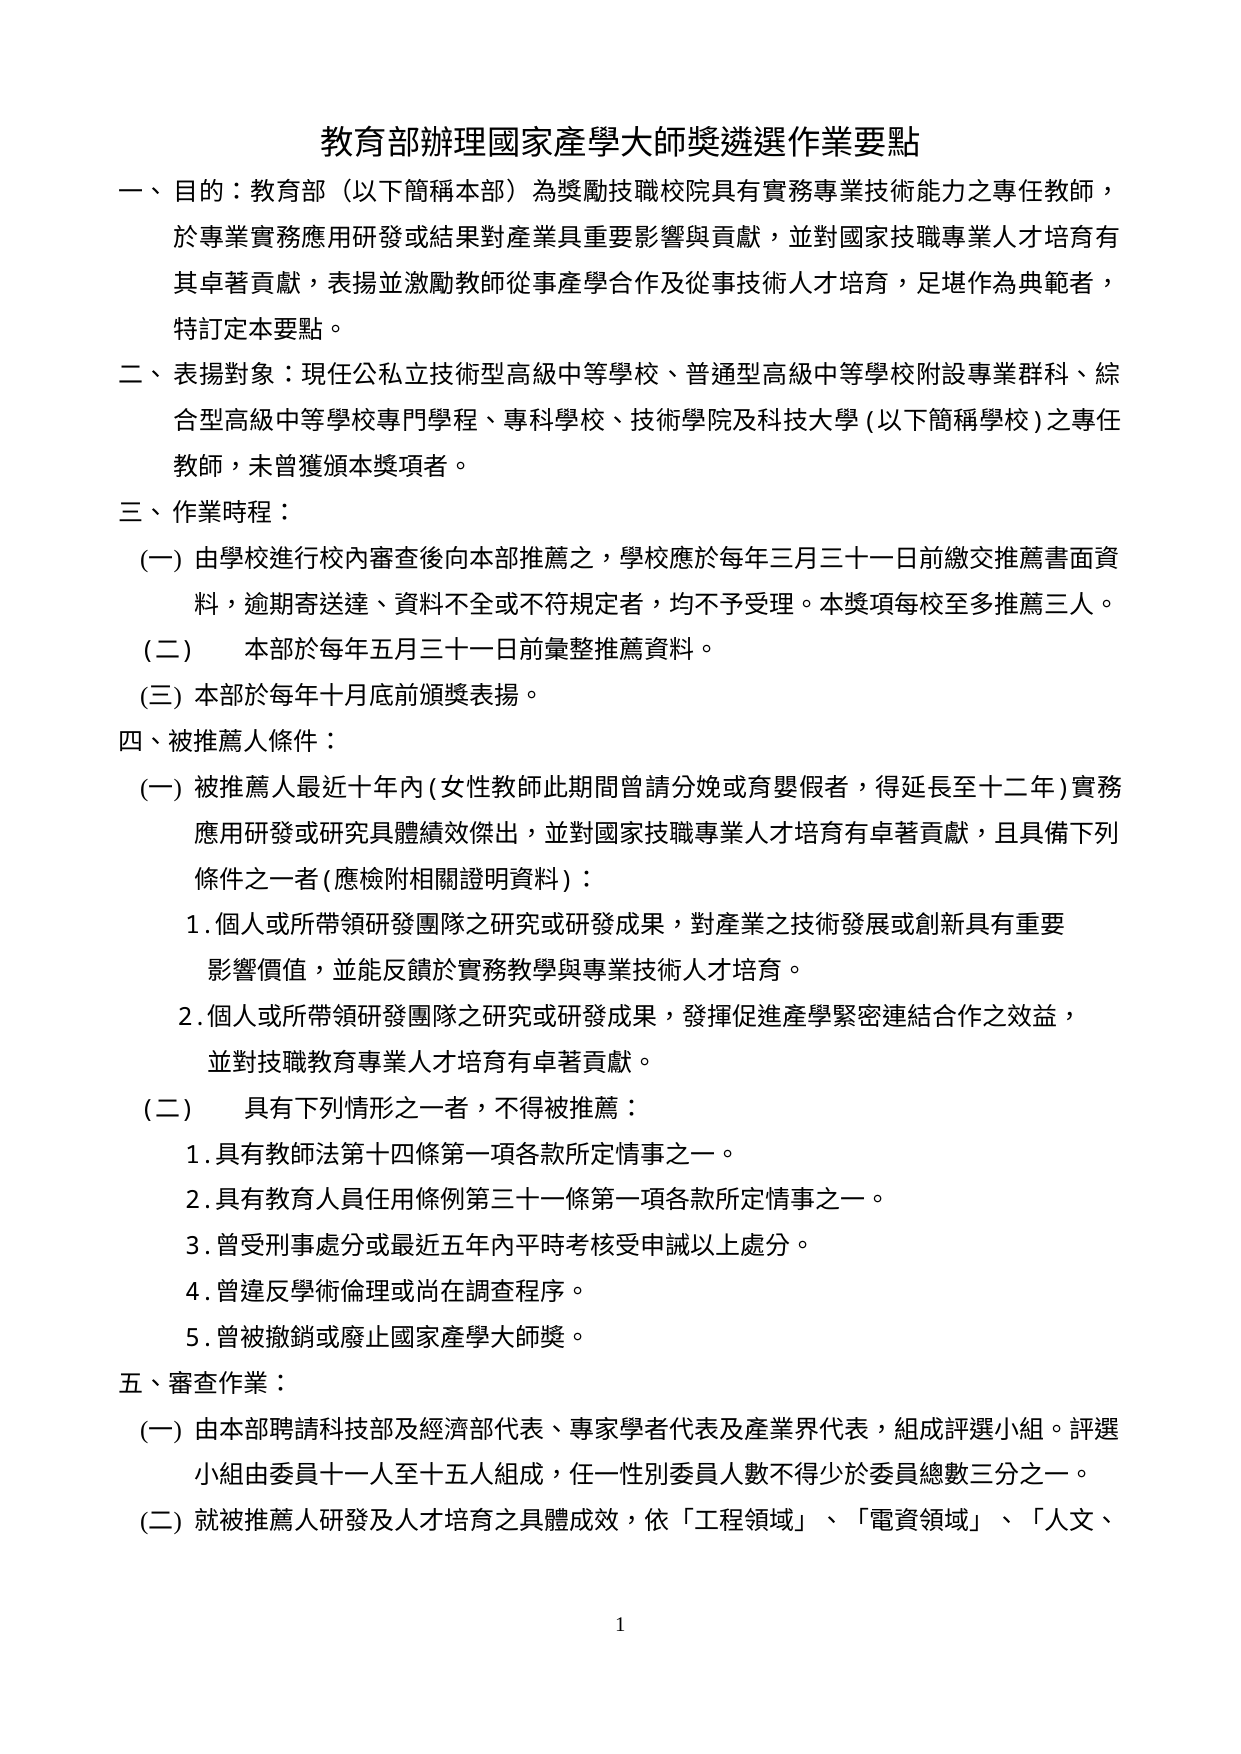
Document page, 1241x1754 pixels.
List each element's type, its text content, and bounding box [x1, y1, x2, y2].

list 被推薦人最近十年內(女性教師此期間曾請分娩或育嬰假者，得延長至十二年)實務應用研發或研究具體績效傑出，並對國家技職專業人才培育有卓著貢獻，且具備下列條件之一者(應檢附相關證明資料)： [140, 760, 1122, 897]
list 由學校進行校內審查後向本部推薦之，學校應於每年三月三十一日前繳交推薦書面資料，逾期寄送達、資料不全或不符規定者，均不予受理。本獎項每校至多推薦三人。 [140, 531, 1122, 622]
list 1.具有教師法第十四條第一項各款所定情事之一。 [140, 1126, 1122, 1172]
list 5.曾被撤銷或廢止國家產學大師奬。 [140, 1310, 1122, 1356]
list 2.個人或所帶領研發團隊之研究或研發成果，發揮促進產學緊密連結合作之效益， [118, 989, 1122, 1035]
list 4.曾違反學術倫理或尚在調查程序。 [140, 1264, 1122, 1310]
text 教育部辦理國家產學大師奬遴選作業要點 [118, 118, 1122, 164]
list 表揚對象：現任公私立技術型高級中等學校、普通型高級中等學校附設專業群科、綜合型高級中等學校專門學程、專科學校、技術學院及科技大學(以下簡稱學校)之專任教師，未曾獲頒本獎項者。 [118, 347, 1122, 485]
list 目的：教育部（以下簡稱本部）為獎勵技職校院具有實務專業技術能力之專任教師，於專業實務應用研發或結果對產業具重要影響與貢獻，並對國家技職專業人才培育有其卓著貢獻，表揚並激勵教師從事產學合作及從事技術人才培育，足堪作為典範者，特訂定本要點。 [118, 164, 1122, 347]
list 由本部聘請科技部及經濟部代表、專家學者代表及產業界代表，組成評選小組。評選小組由委員十一人至十五人組成，任一性別委員人數不得少於委員總數三分之一。 [140, 1401, 1122, 1493]
list 作業時程： [118, 485, 1122, 531]
list 就被推薦人研發及人才培育之具體成效，依「工程領域」、「電資領域」、「人文、 [140, 1493, 1122, 1539]
list 具有下列情形之一者，不得被推薦： [140, 1081, 1122, 1126]
list 本部於每年十月底前頒獎表揚。 [140, 668, 1122, 714]
list 並對技職教育專業人才培育有卓著貢獻。 [118, 1035, 1122, 1081]
list 1.個人或所帶領研發團隊之研究或研發成果，對產業之技術發展或創新具有重要 [140, 897, 1122, 943]
list 本部於每年五月三十一日前彙整推薦資料。 [140, 622, 1122, 668]
list 2.具有教育人員任用條例第三十一條第一項各款所定情事之一。 [140, 1172, 1122, 1218]
list 3.曾受刑事處分或最近五年內平時考核受申誡以上處分。 [140, 1218, 1122, 1264]
list 五、審查作業： [118, 1356, 1122, 1401]
list 四、被推薦人條件： [118, 714, 1122, 760]
list 影響價值，並能反饋於實務教學與專業技術人才培育。 [118, 943, 1122, 989]
